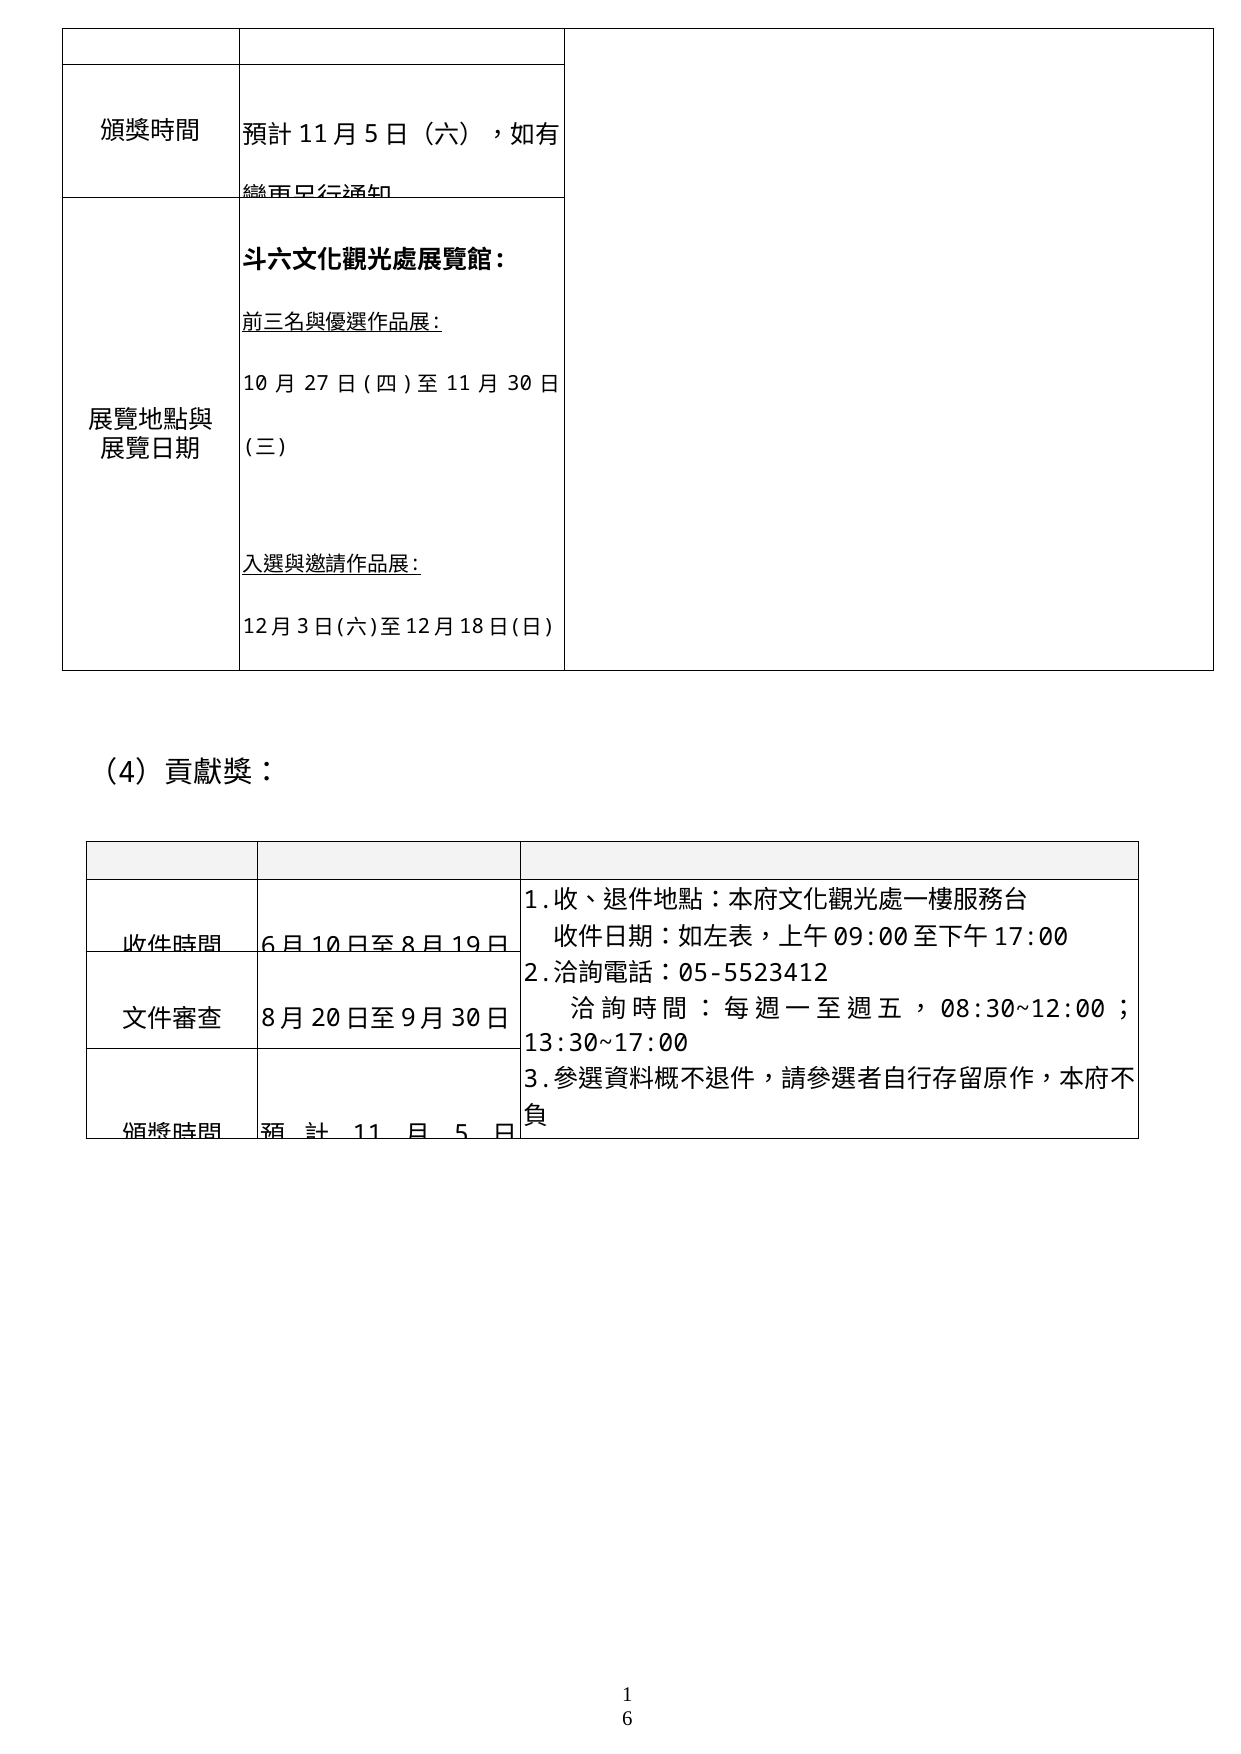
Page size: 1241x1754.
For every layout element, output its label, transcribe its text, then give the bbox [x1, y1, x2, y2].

table_cell 8月20日至9月30日 [258, 952, 520, 1047]
table_cell [565, 197, 1213, 670]
table_cell 收件時間 [87, 880, 257, 951]
text （4）貢獻獎： [89, 748, 1157, 791]
table_cell 頒獎時間 [87, 1049, 257, 1138]
table_cell 預計11月5日（六），如有變更另行通知 [240, 65, 564, 197]
table_cell 斗六文化觀光處展覽館: 前三名與優選作品展: 10月27日(四)至11月30日(三) 入選與邀請作品展: 12月3日(六)至12月18日(日) 北港文化中心: 前三名與優選作品展: 12月10日(六)至12月21日(三) 入選與邀請作品展: 12月24日(六)至112年1月8日(日) [240, 198, 564, 670]
table_cell 1.收、退件地點：本府文化觀光處一樓服務台 收件日期：如左表，上午09:00至下午17:00 2.洽詢電話：05-5523412 洽詢時間：每週一至週五，08:30~12:00；13:30~17:00 3.參選資料概不退件，請參選者自行存留原作，本府不負 保管責任。 [521, 880, 1138, 1138]
table_cell 展覽地點與 展覽日期 [63, 198, 239, 670]
table_header 日 期 [258, 842, 520, 879]
table_cell 文件審查 [87, 952, 257, 1047]
table_cell [565, 64, 1213, 197]
table_cell [63, 29, 239, 63]
table_cell [240, 29, 564, 63]
table_header 項 目 [87, 842, 257, 879]
table_cell 預計11月5日（六），如有變更另行通知 [258, 1049, 520, 1138]
table_cell 頒獎時間 [63, 65, 239, 197]
table_cell 6月10日至8月19日 [258, 880, 520, 951]
table_header 注 意 事 項 [521, 842, 1138, 879]
table_cell [565, 29, 1213, 63]
